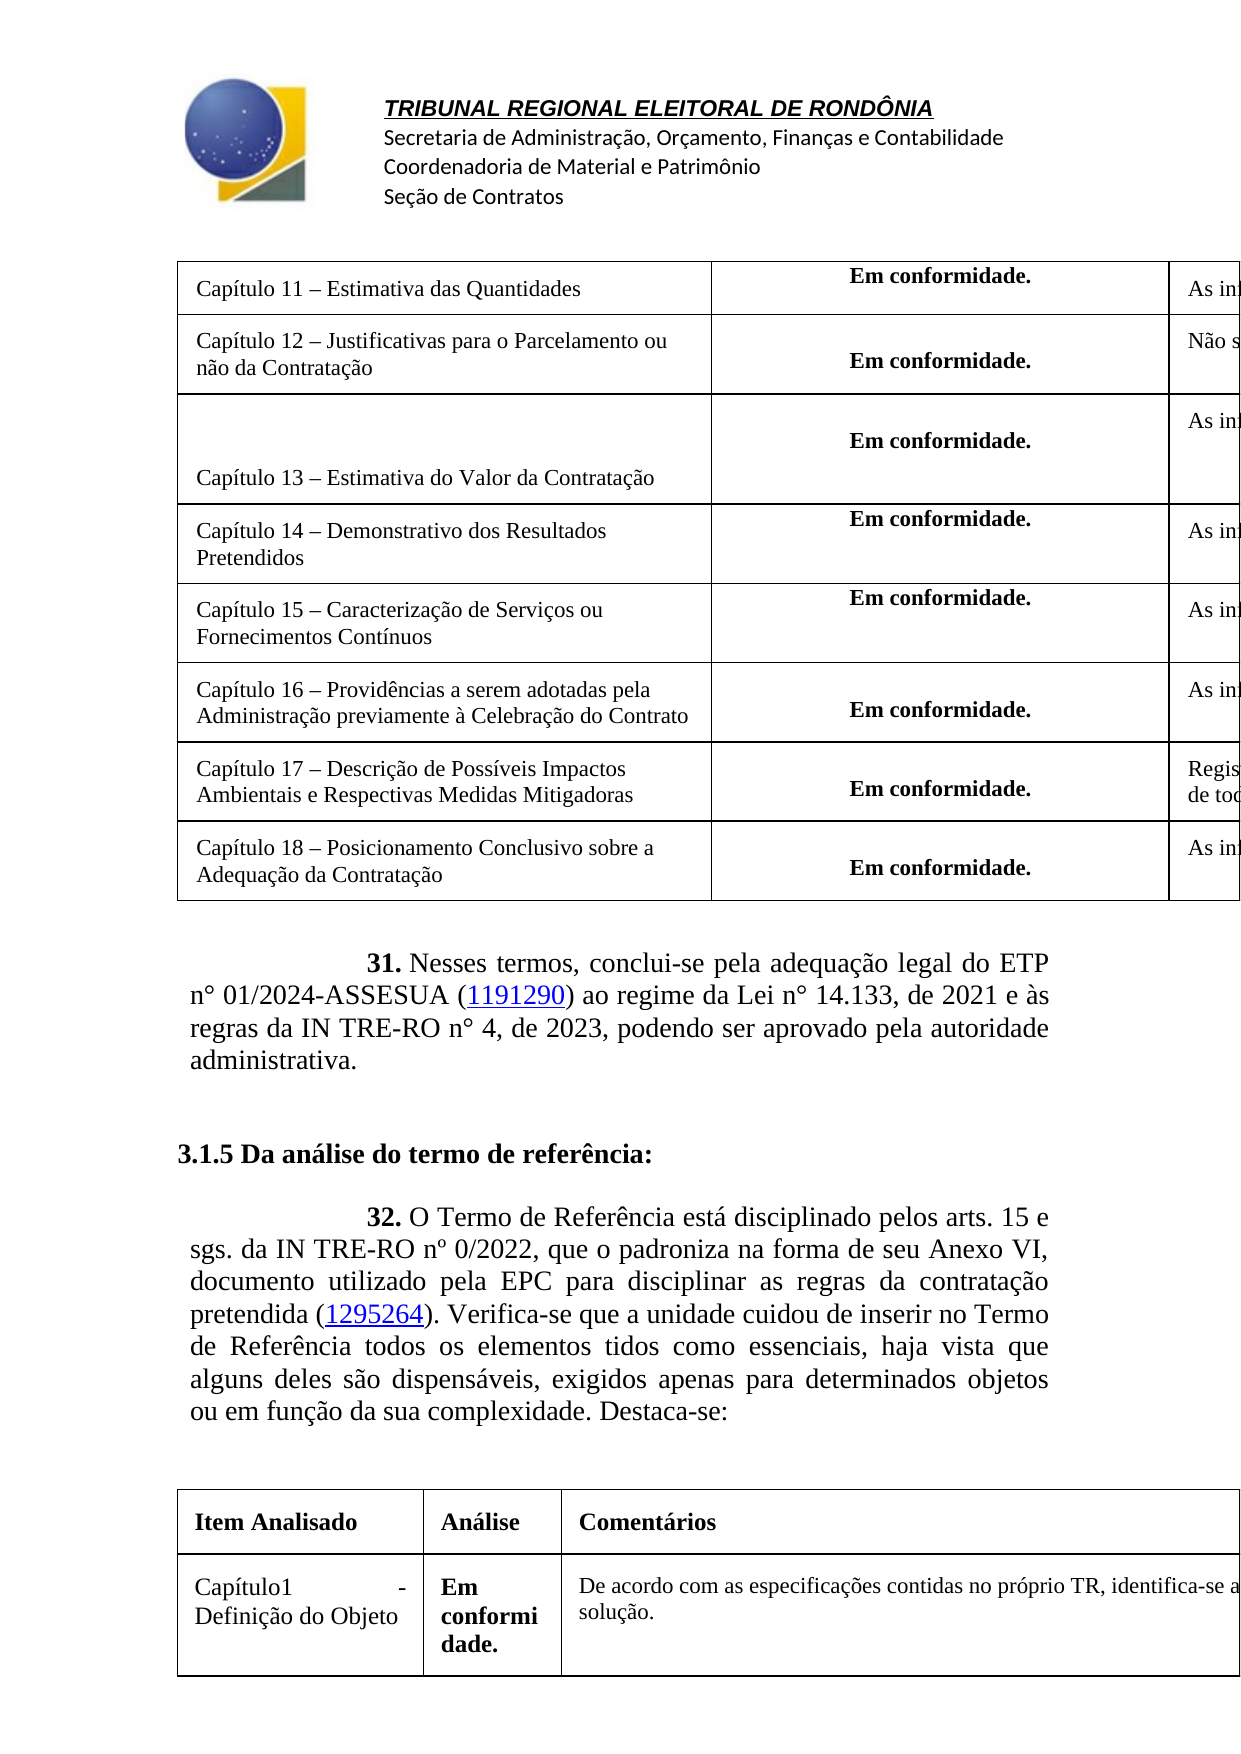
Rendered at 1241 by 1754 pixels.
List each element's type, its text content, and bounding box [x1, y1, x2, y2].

table_cell As informações apresentadas estão claras e adequadas. [1170, 663, 1239, 741]
table_header Item Analisado [178, 1490, 423, 1553]
table_cell Capítulo 13 – Estimativa do Valor da Contratação [178, 395, 711, 503]
table_cell As informações apresentadas estão claras e adequadas. [1170, 505, 1239, 582]
table_cell Capítulo 18 – Posicionamento Conclusivo sobre a Adequação da Contratação [178, 822, 711, 899]
table_cell Registrou-se a utilização da via digital para o processamento de todos os documentos da contratação. [1170, 743, 1239, 820]
table_cell Em conformidade. [712, 822, 1168, 899]
table_header Análise [424, 1490, 561, 1553]
table_cell Capítulo 17 – Descrição de Possíveis Impactos Ambientais e Respectivas Medidas Mitigadoras [178, 743, 711, 820]
table_cell Em conformidade. [712, 315, 1168, 393]
text 3.1.5 Da análise do termo de referência: [177, 1138, 1063, 1170]
table_cell Em conformidade. [712, 395, 1168, 503]
table_header Comentários [562, 1490, 1239, 1553]
table_cell Capítulo 12 – Justificativas para o Parcelamento ou não da Contratação [178, 315, 711, 393]
table_cell Capítulo 14 – Demonstrativo dos Resultados Pretendidos [178, 505, 711, 582]
table_cell Não se aplica. [1170, 315, 1239, 393]
table_cell Capítulo1 - Definição do Objeto [178, 1555, 423, 1675]
table_cell As informações apresentadas estão claras e adequadas. [1170, 262, 1239, 313]
table_cell Capítulo 15 – Caracterização de Serviços ou Fornecimentos Contínuos [178, 584, 711, 662]
text 32. O Termo de Referência está disciplinado pelos arts. 15 e sgs. da IN TRE-RO nº 0/2022, que o padroniza na forma de seu Anexo VI, documento utilizado pela EPC para disciplinar as regras da contratação pretendida (1295264). Verifica-se que a unidade cuidou de inserir no Termo de Referência todos os elementos tidos como essenciais, haja vista que alguns deles são dispensáveis, exigidos apenas para determinados objetos ou em função da sua complexidade. Destaca-se: [190, 1200, 1051, 1426]
table_cell Em conformidade. [712, 663, 1168, 741]
table_cell As informações apresentadas estão claras e adequadas [1170, 584, 1239, 662]
table_cell As informações apresentadas estão claras e adequadas. [1170, 822, 1239, 899]
text 31. Nesses termos, conclui-se pela adequação legal do ETP n° 01/2024-ASSESUA (1191290) ao regime da Lei n° 14.133, de 2021 e às regras da IN TRE-RO n° 4, de 2023, podendo ser aprovado pela autoridade administrativa. [190, 946, 1051, 1076]
table_cell Em conformidade. [712, 505, 1168, 582]
table_cell Capítulo 16 – Providências a serem adotadas pela Administração previamente à Celebração do Contrato [178, 663, 711, 741]
table_cell De acordo com as especificações contidas no próprio TR, identifica-se adequadamente o objeto e detalha o bem que compõem a solução. Destaca-se A exigência de ART (Anotação de Responsabilidade Técnica) dos serviços de engenharia: De acordo com a Resolução CONFEA nº 1.137, de 31 de março de 2023, a ART é o instrumento que define, para os efeitos legais, os responsáveis técnicos pela execução de obras ou prestação de serviços relativos às profissões abrangidas pelo Sistema Confea/Crea, sendo que o contrato escrito ou verbal para execução de obras ou prestação desses serviços fica sujeito ao registro da ART no Crea em cuja circunscrição for exercida a respectiva atividade. Tratando-se de serviços de engenharia - embora de pequena monta e, aparentemente, complexidade - para o qual não teriam mesmo cabimento as pesadas exigências de habilitação técnica listadas no art. 67 da NLLC, entende-se como oportuna a exigência de apresentação da ART dos serviços, instrumento pelo qual será atestado que foram executados por profissional habilitado e regularmente inscrito no CREA/RO. [562, 1555, 1239, 1675]
table_cell Em conformidade. [712, 584, 1168, 662]
table_cell Em conformidade. [424, 1555, 561, 1675]
table_cell Em conformidade. [712, 743, 1168, 820]
table_cell Capítulo 11 – Estimativa das Quantidades [178, 262, 711, 313]
table_cell As informações apresentadas estão claras e adequadas. [1170, 395, 1239, 503]
table_cell Em conformidade. [712, 262, 1168, 313]
